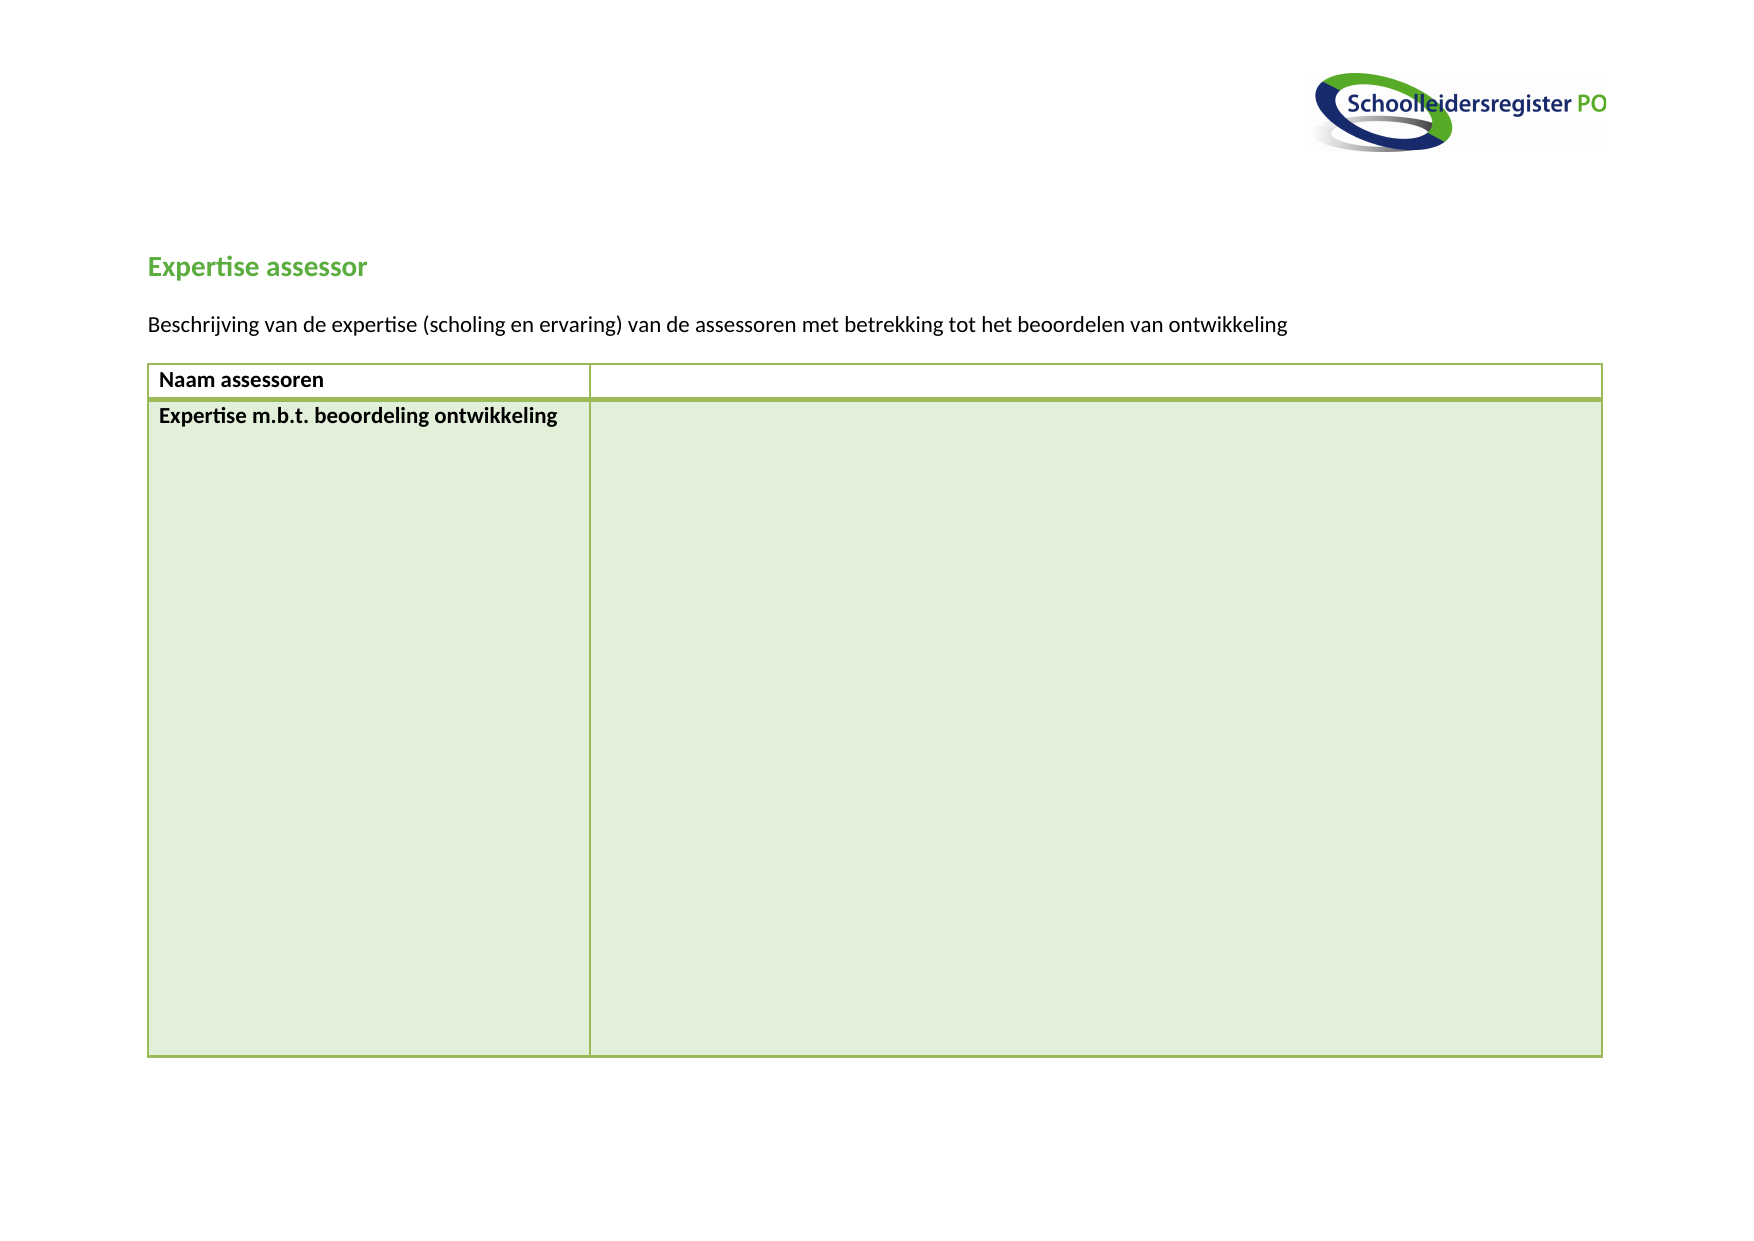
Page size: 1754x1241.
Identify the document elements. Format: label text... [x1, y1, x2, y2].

table_header [591, 365, 1601, 397]
table_cell [591, 402, 1601, 1055]
text Expertise assessor [148, 248, 1606, 284]
table_cell Expertise m.b.t. beoordeling ontwikkeling [149, 402, 589, 1055]
text Beschrijving van de expertise (scholing en ervaring) van de assessoren met betrekking tot het beoordelen van ontwikkeling [148, 310, 1606, 338]
table_header Naam assessoren [149, 365, 589, 397]
